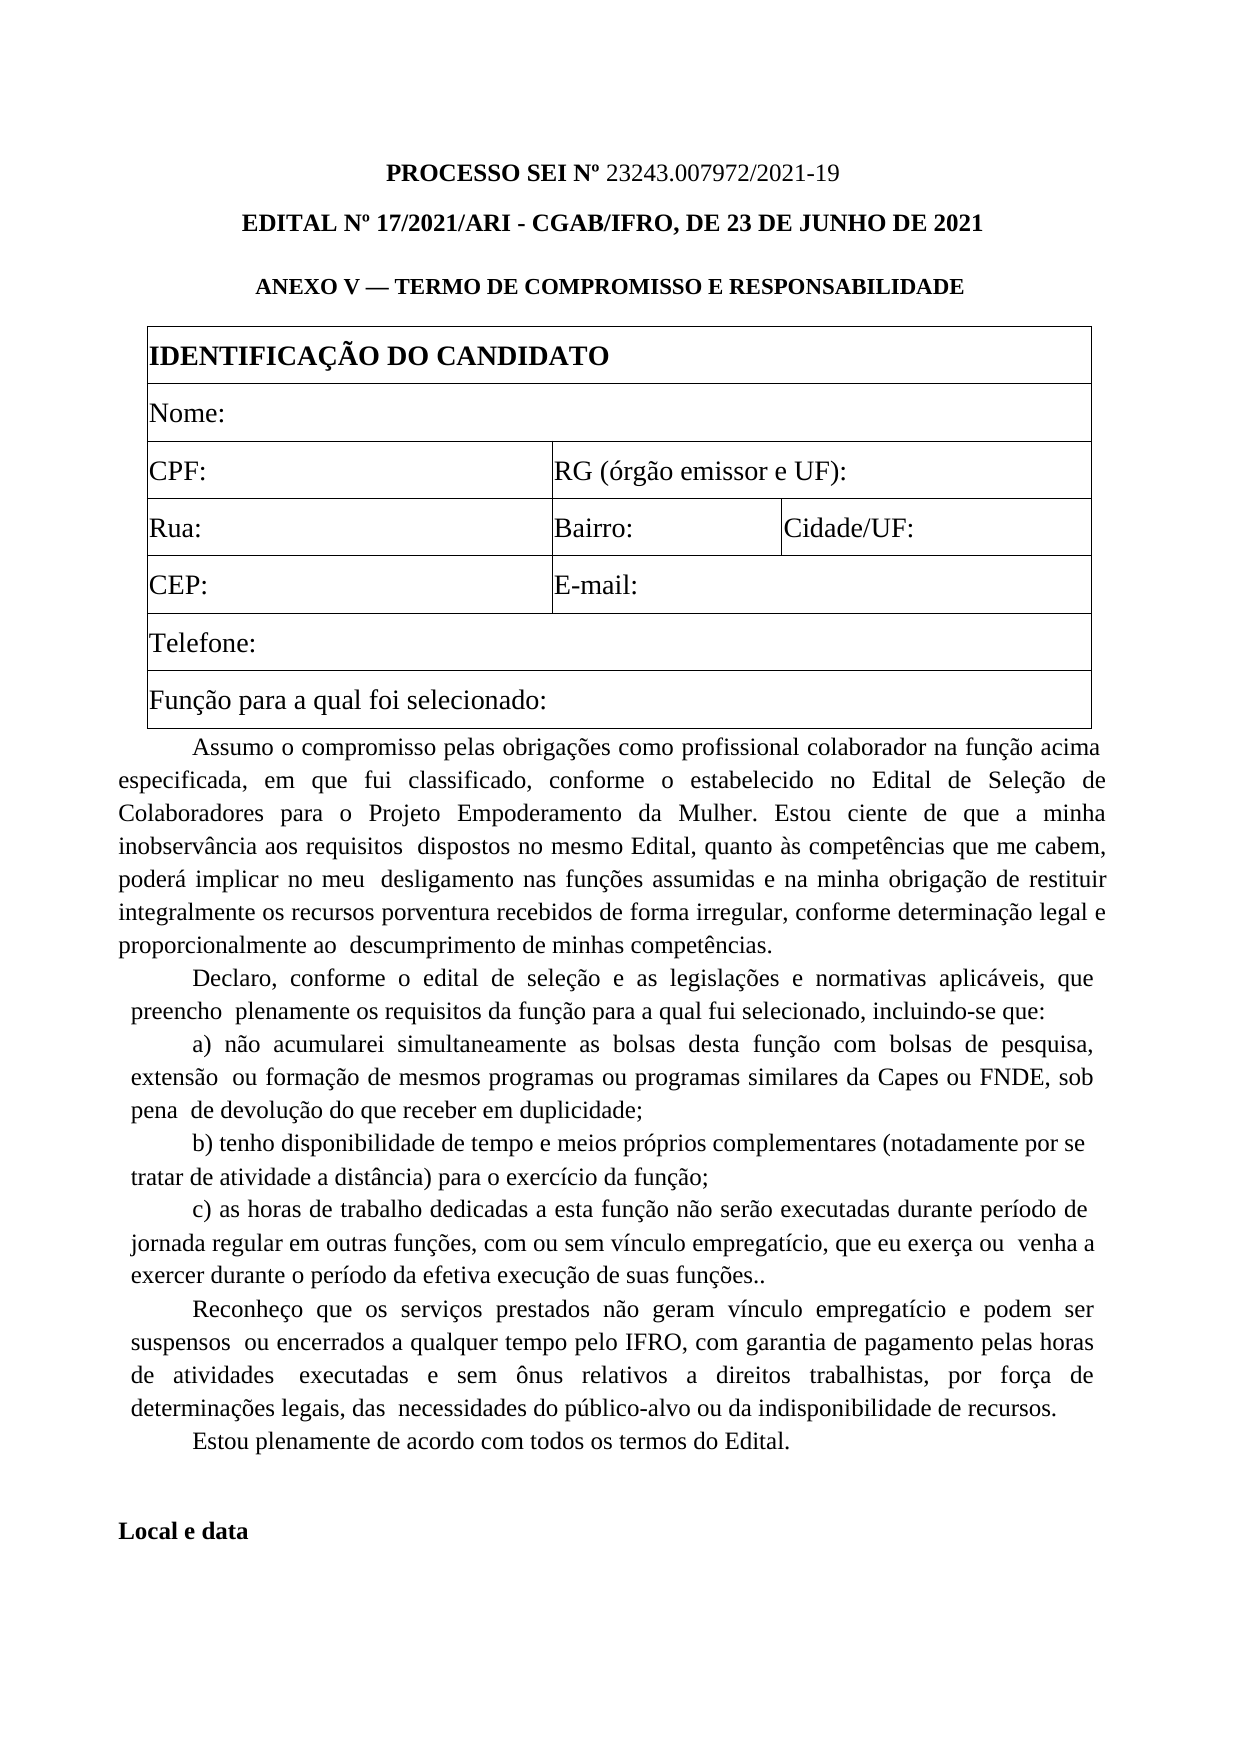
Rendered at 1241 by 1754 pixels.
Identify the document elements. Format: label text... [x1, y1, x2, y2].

table_cell E-mail: [553, 556, 1091, 613]
table_cell Cidade/UF: [782, 499, 1091, 555]
table_cell Função para a qual foi selecionado: [148, 671, 1091, 728]
table_cell Telefone: [148, 614, 1091, 670]
text b) tenho disponibilidade de tempo e meios próprios complementares (notadamente por se tratar de atividade a distância) para o exercício da função; [131, 1128, 1095, 1190]
text Declaro, conforme o edital de seleção e as legislações e normativas aplicáveis, que preencho plenamente os requisitos da função para a qual fui selecionado, incluindo-se que: [131, 963, 1095, 1025]
table_cell RG (órgão emissor e UF): [553, 442, 1091, 498]
table_header IDENTIFICAÇÃO DO CANDIDATO [148, 327, 1091, 383]
text Local e data [118, 1516, 1107, 1545]
text Reconheço que os serviços prestados não geram vínculo empregatício e podem ser suspensos ou encerrados a qualquer tempo pelo IFRO, com garantia de pagamento pelas horas de atividades executadas e sem ônus relativos a direitos trabalhistas, por força de determinações legais, das necessidades do público-alvo ou da indisponibilidade de recursos. [131, 1294, 1095, 1421]
text Estou plenamente de acordo com todos os termos do Edital. [131, 1426, 1095, 1454]
text Assumo o compromisso pelas obrigações como profissional colaborador na função acima especificada, em que fui classificado, conforme o estabelecido no Edital de Seleção de Colaboradores para o Projeto Empoderamento da Mulher. Estou ciente de que a minha inobservância aos requisitos dispostos no mesmo Edital, quanto às competências que me cabem, poderá implicar no meu desligamento nas funções assumidas e na minha obrigação de restituir integralmente os recursos porventura recebidos de forma irregular, conforme determinação legal e proporcionalmente ao descumprimento de minhas competências. [118, 729, 1107, 959]
table_cell CPF: [148, 442, 552, 498]
text ANEXO V — TERMO DE COMPROMISSO E RESPONSABILIDADE [120, 273, 1105, 299]
text c) as horas de trabalho dedicadas a esta função não serão executadas durante período de jornada regular em outras funções, com ou sem vínculo empregatício, que eu exerça ou venha a exercer durante o período da efetiva execução de suas funções.. [131, 1194, 1095, 1289]
text a) não acumularei simultaneamente as bolsas desta função com bolsas de pesquisa, extensão ou formação de mesmos programas ou programas similares da Capes ou FNDE, sob pena de devolução do que receber em duplicidade; [131, 1029, 1095, 1124]
table_cell CEP: [148, 556, 552, 613]
table_cell Rua: [148, 499, 552, 555]
table_cell Nome: [148, 384, 1091, 441]
text EDITAL Nº 17/2021/ARI - CGAB/IFRO, DE 23 DE JUNHO DE 2021 [118, 208, 1107, 236]
table_cell Bairro: [553, 499, 781, 555]
text PROCESSO SEI Nº 23243.007972/2021-19 [118, 158, 1107, 187]
